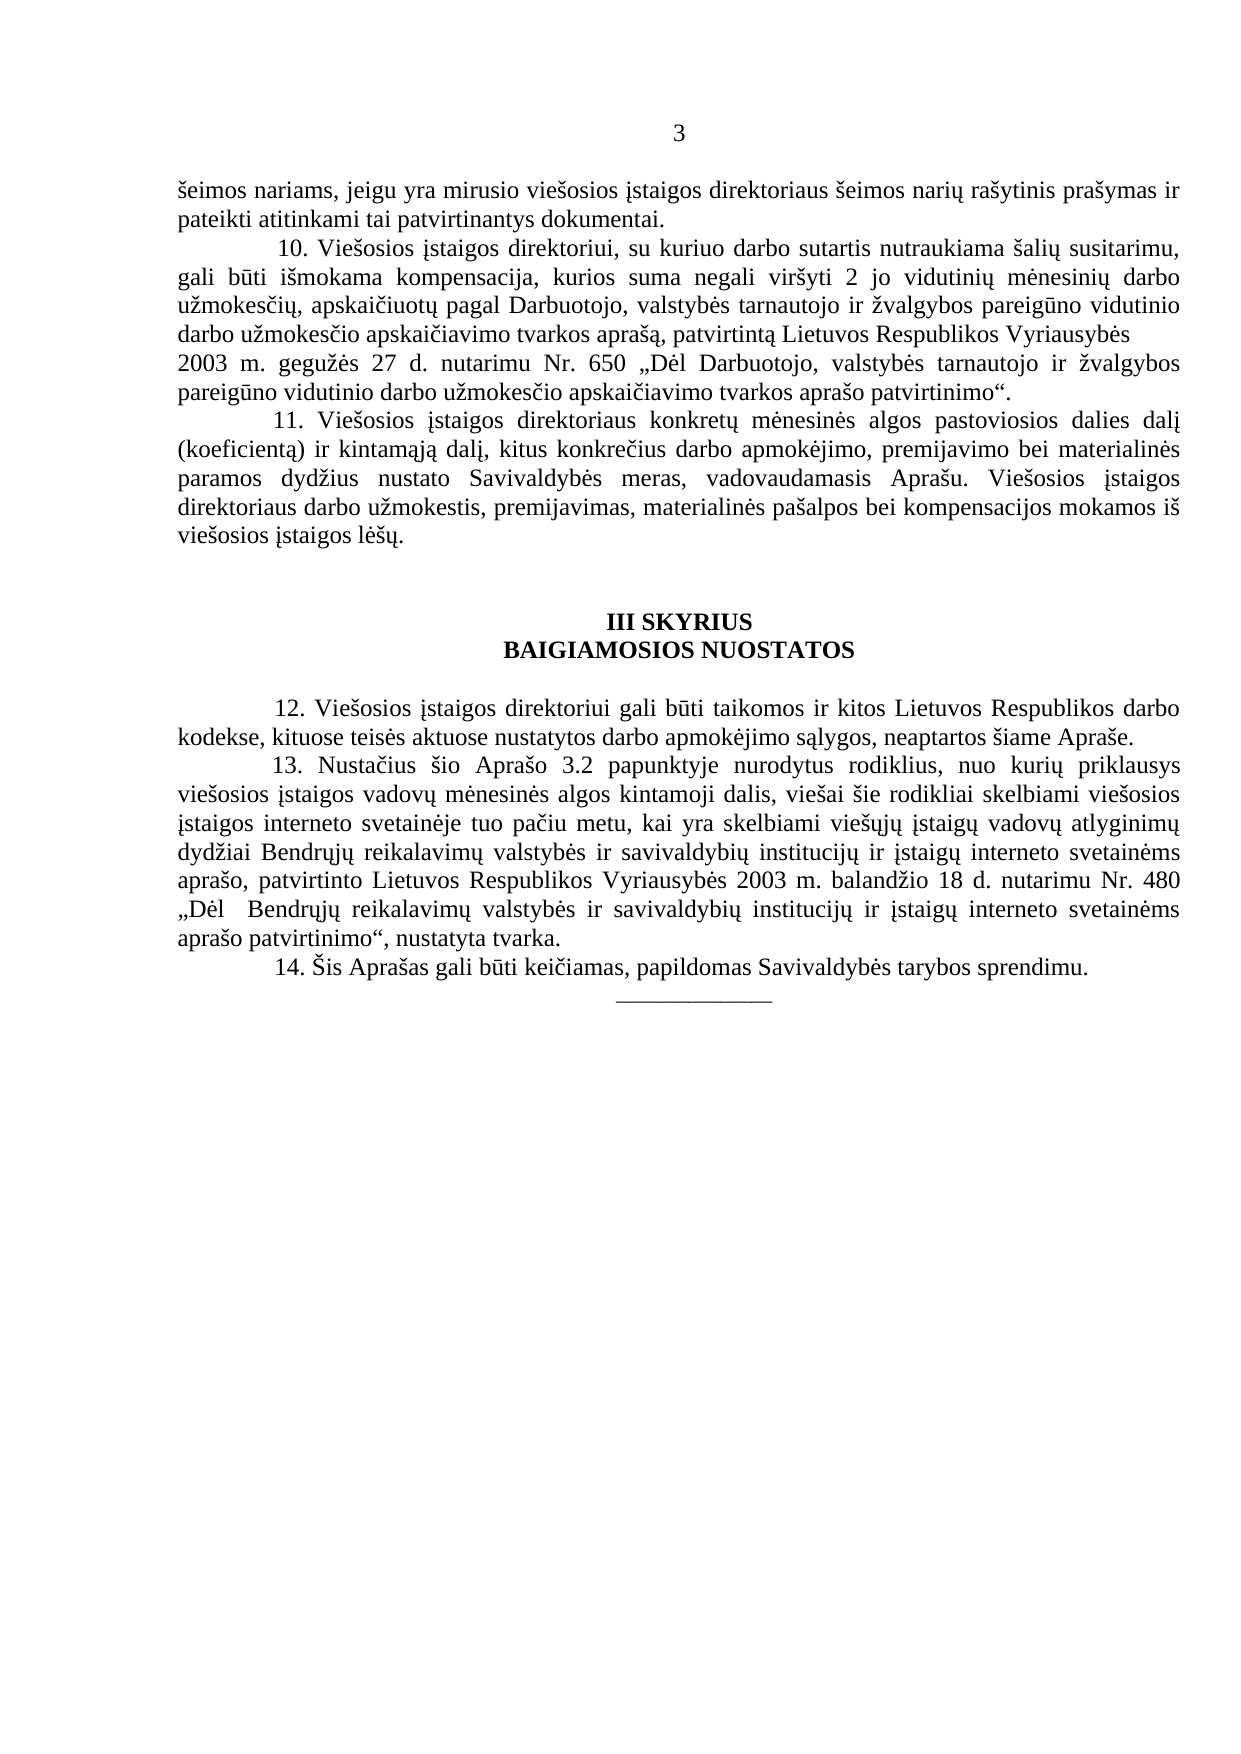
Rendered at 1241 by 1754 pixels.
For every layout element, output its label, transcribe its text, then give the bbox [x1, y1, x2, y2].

text 11. Viešosios įstaigos direktoriaus konkretų mėnesinės algos pastoviosios dalies dalį (koeficientą) ir kintamąją dalį, kitus konkrečius darbo apmokėjimo, premijavimo bei materialinės paramos dydžius nustato Savivaldybės meras, vadovaudamasis Aprašu. Viešosios įstaigos direktoriaus darbo užmokestis, premijavimas, materialinės pašalpos bei kompensacijos mokamos iš viešosios įstaigos lėšų. [177, 406, 1181, 549]
text BAIGIAMOSIOS NUOSTATOS [177, 636, 1181, 664]
text _______________ [207, 981, 1181, 1005]
text 2003 m. gegužės 27 d. nutarimu Nr. 650 „Dėl Darbuotojo, valstybės tarnautojo ir žvalgybos pareigūno vidutinio darbo užmokesčio apskaičiavimo tvarkos aprašo patvirtinimo“. [177, 348, 1181, 406]
text III SKYRIUS [177, 607, 1181, 636]
text 10. Viešosios įstaigos direktoriui, su kuriuo darbo sutartis nutraukiama šalių susitarimu, gali būti išmokama kompensacija, kurios suma negali viršyti 2 jo vidutinių mėnesinių darbo užmokesčių, apskaičiuotų pagal Darbuotojo, valstybės tarnautojo ir žvalgybos pareigūno vidutinio darbo užmokesčio apskaičiavimo tvarkos aprašą, patvirtintą Lietuvos Respublikos Vyriausybės [177, 233, 1181, 348]
text 12. Viešosios įstaigos direktoriui gali būti taikomos ir kitos Lietuvos Respublikos darbo kodekse, kituose teisės aktuose nustatytos darbo apmokėjimo sąlygos, neaptartos šiame Apraše. [177, 693, 1181, 751]
text 13. Nustačius šio Aprašo 3.2 papunktyje nurodytus rodiklius, nuo kurių priklausys viešosios įstaigos vadovų mėnesinės algos kintamoji dalis, viešai šie rodikliai skelbiami viešosios įstaigos interneto svetainėje tuo pačiu metu, kai yra skelbiami viešųjų įstaigų vadovų atlyginimų dydžiai Bendrųjų reikalavimų valstybės ir savivaldybių institucijų ir įstaigų interneto svetainėms aprašo, patvirtinto Lietuvos Respublikos Vyriausybės 2003 m. balandžio 18 d. nutarimu Nr. 480 „Dėl Bendrųjų reikalavimų valstybės ir savivaldybių institucijų ir įstaigų interneto svetainėms aprašo patvirtinimo“, nustatyta tvarka. [177, 751, 1181, 952]
text 14. Šis Aprašas gali būti keičiamas, papildomas Savivaldybės tarybos sprendimu. [177, 952, 1181, 981]
text šeimos nariams, jeigu yra mirusio viešosios įstaigos direktoriaus šeimos narių rašytinis prašymas ir pateikti atitinkami tai patvirtinantys dokumentai. [177, 176, 1181, 233]
